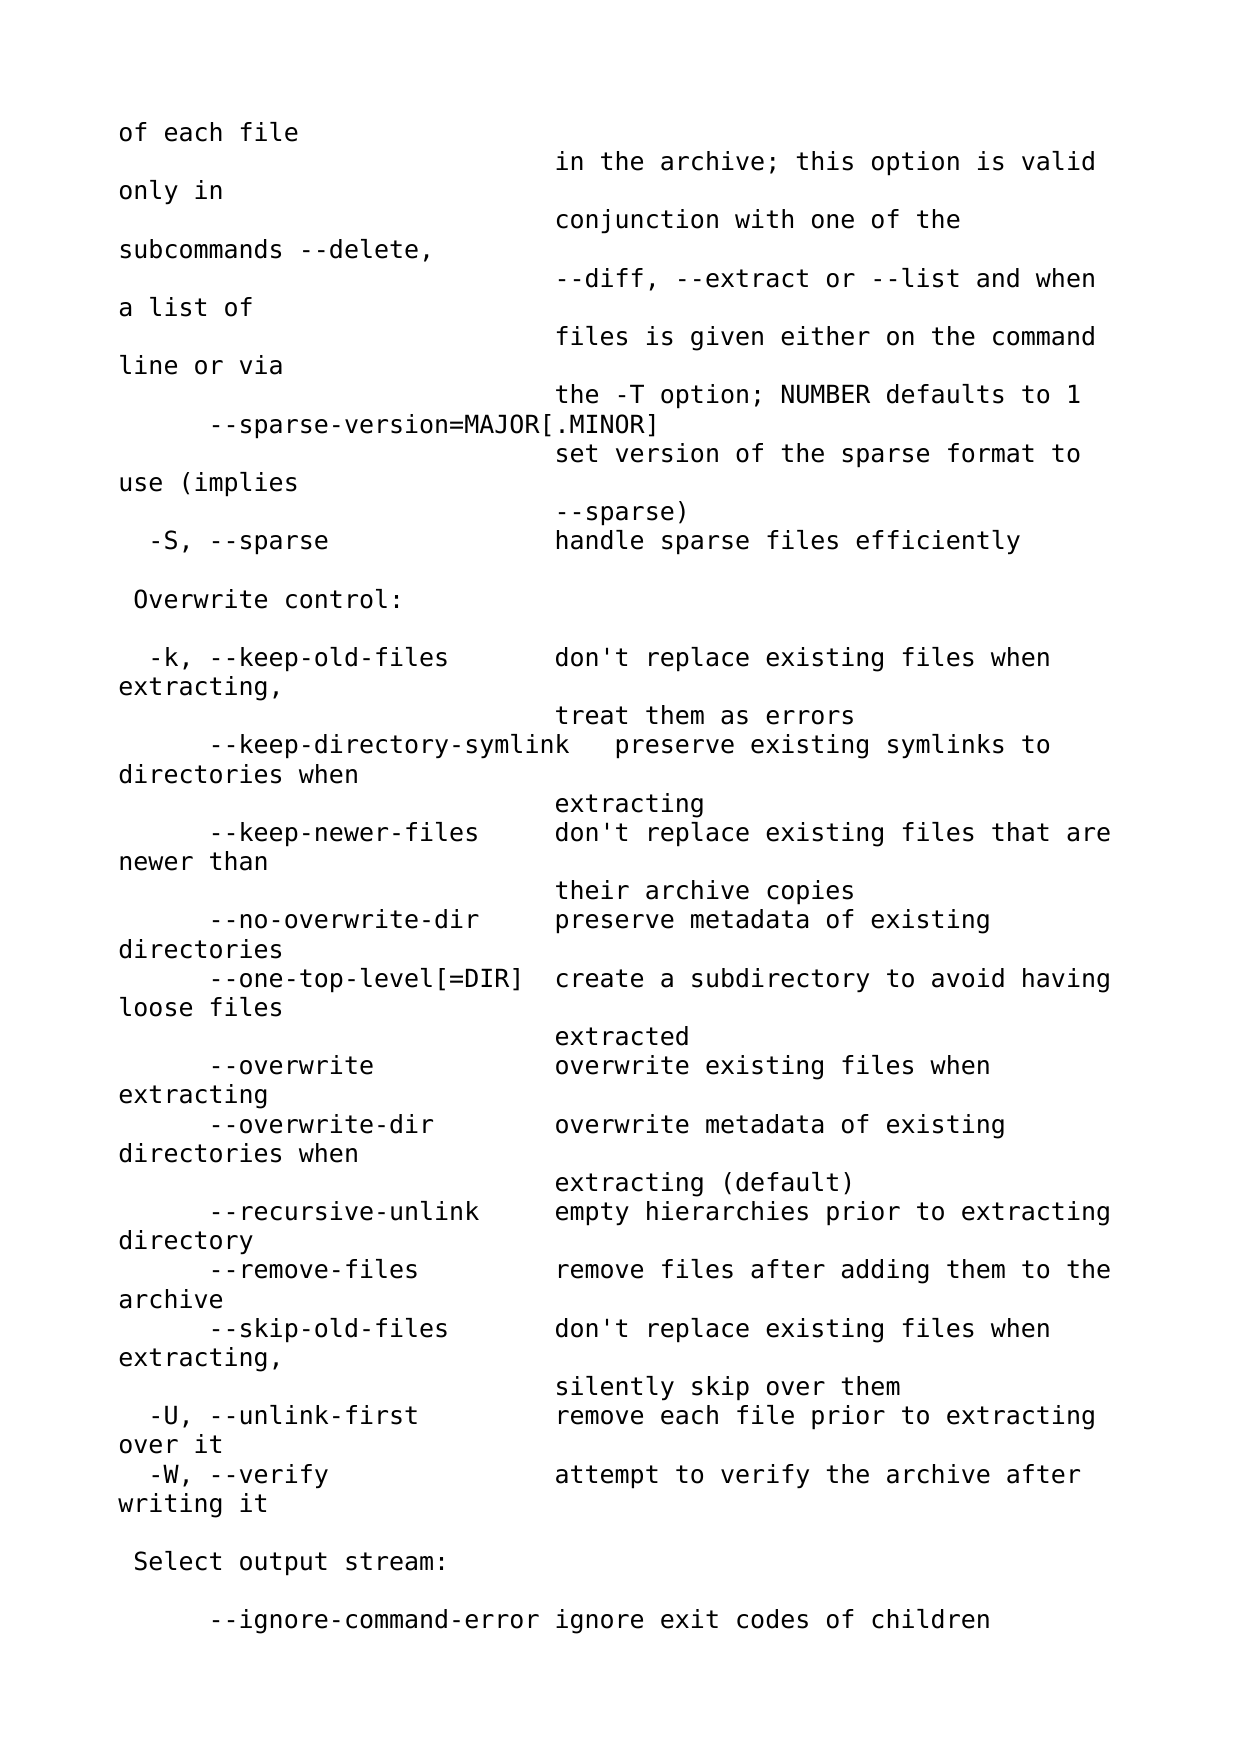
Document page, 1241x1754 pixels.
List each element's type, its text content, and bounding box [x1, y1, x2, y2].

text of each file in the archive; this option is valid only in conjunction with one of the subcommands --delete, --diff, --extract or --list and when a list of files is given either on the command line or via the -T option; NUMBER defaults to 1 --sparse-version=MAJOR[.MINOR] set version of the sparse format to use (implies --sparse) -S, --sparse handle sparse files efficiently Overwrite control: -k, --keep-old-files don't replace existing files when extracting, treat them as errors --keep-directory-symlink preserve existing symlinks to directories when extracting --keep-newer-files don't replace existing files that are newer than their archive copies --no-overwrite-dir preserve metadata of existing directories --one-top-level[=DIR] create a subdirectory to avoid having loose files extracted --overwrite overwrite existing files when extracting --overwrite-dir overwrite metadata of existing directories when extracting (default) --recursive-unlink empty hierarchies prior to extracting directory --remove-files remove files after adding them to the archive --skip-old-files don't replace existing files when extracting, silently skip over them -U, --unlink-first remove each file prior to extracting over it -W, --verify attempt to verify the archive after writing it Select output stream: --ignore-command-error ignore exit codes of children [118, 118, 1122, 1635]
